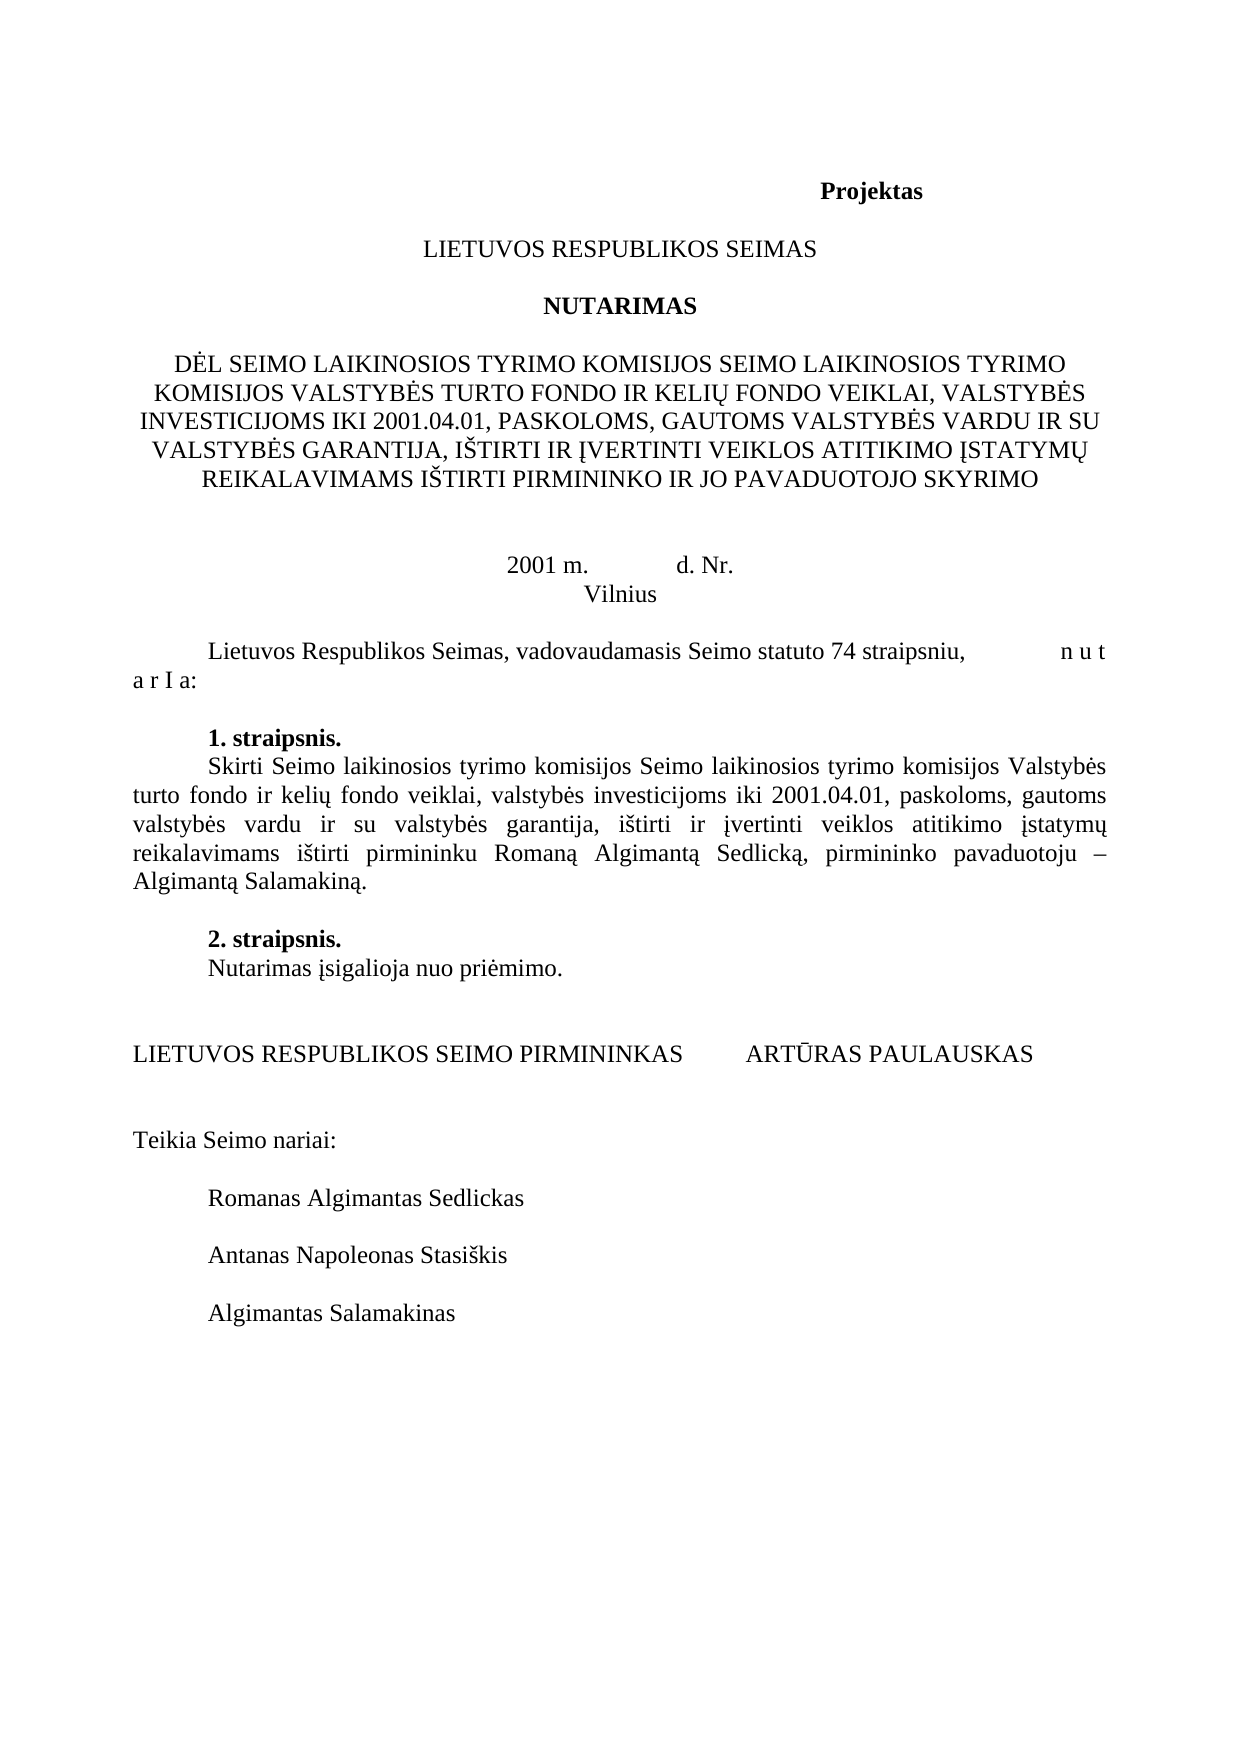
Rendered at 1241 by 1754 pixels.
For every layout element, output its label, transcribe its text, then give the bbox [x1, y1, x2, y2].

text DĖL SEIMO LAIKINOSIOS TYRIMO KOMISIJOS SEIMO LAIKINOSIOS TYRIMO KOMISIJOS VALSTYBĖS TURTO FONDO IR KELIŲ FONDO VEIKLAI, VALSTYBĖS INVESTICIJOMS IKI 2001.04.01, PASKOLOMS, GAUTOMS VALSTYBĖS VARDU IR SU VALSTYBĖS GARANTIJA, IŠTIRTI IR ĮVERTINTI VEIKLOS ATITIKIMO ĮSTATYMŲ REIKALAVIMAMS IŠTIRTI PIRMININKO IR JO PAVADUOTOJO SKYRIMO [133, 349, 1108, 493]
text Vilnius [133, 579, 1108, 608]
text 2. straipsnis. [133, 924, 1108, 953]
text Romanas Algimantas Sedlickas [133, 1183, 1108, 1211]
text Algimantas Salamakinas [133, 1298, 1108, 1326]
text 1. straipsnis. [133, 723, 1108, 751]
text Projektas [133, 176, 1108, 205]
text NUTARIMAS [133, 291, 1108, 320]
text LIETUVOS RESPUBLIKOS SEIMO PIRMININKAS ARTŪRAS PAULAUSKAS [133, 1039, 1108, 1068]
text Lietuvos Respublikos Seimas, vadovaudamasis Seimo statuto 74 straipsniu, n u t a r I a: [133, 636, 1108, 694]
text Nutarimas įsigalioja nuo priėmimo. [133, 953, 1108, 981]
text LIETUVOS RESPUBLIKOS SEIMAS [133, 234, 1108, 263]
text Teikia Seimo nariai: [133, 1125, 1108, 1154]
text 2001 m. d. Nr. [133, 550, 1108, 579]
text Antanas Napoleonas Stasiškis [133, 1240, 1108, 1269]
text Skirti Seimo laikinosios tyrimo komisijos Seimo laikinosios tyrimo komisijos Valstybės turto fondo ir kelių fondo veiklai, valstybės investicijoms iki 2001.04.01, paskoloms, gautoms valstybės vardu ir su valstybės garantija, ištirti ir įvertinti veiklos atitikimo įstatymų reikalavimams ištirti pirmininku Romaną Algimantą Sedlicką, pirmininko pavaduotoju – Algimantą Salamakiną. [133, 751, 1108, 895]
